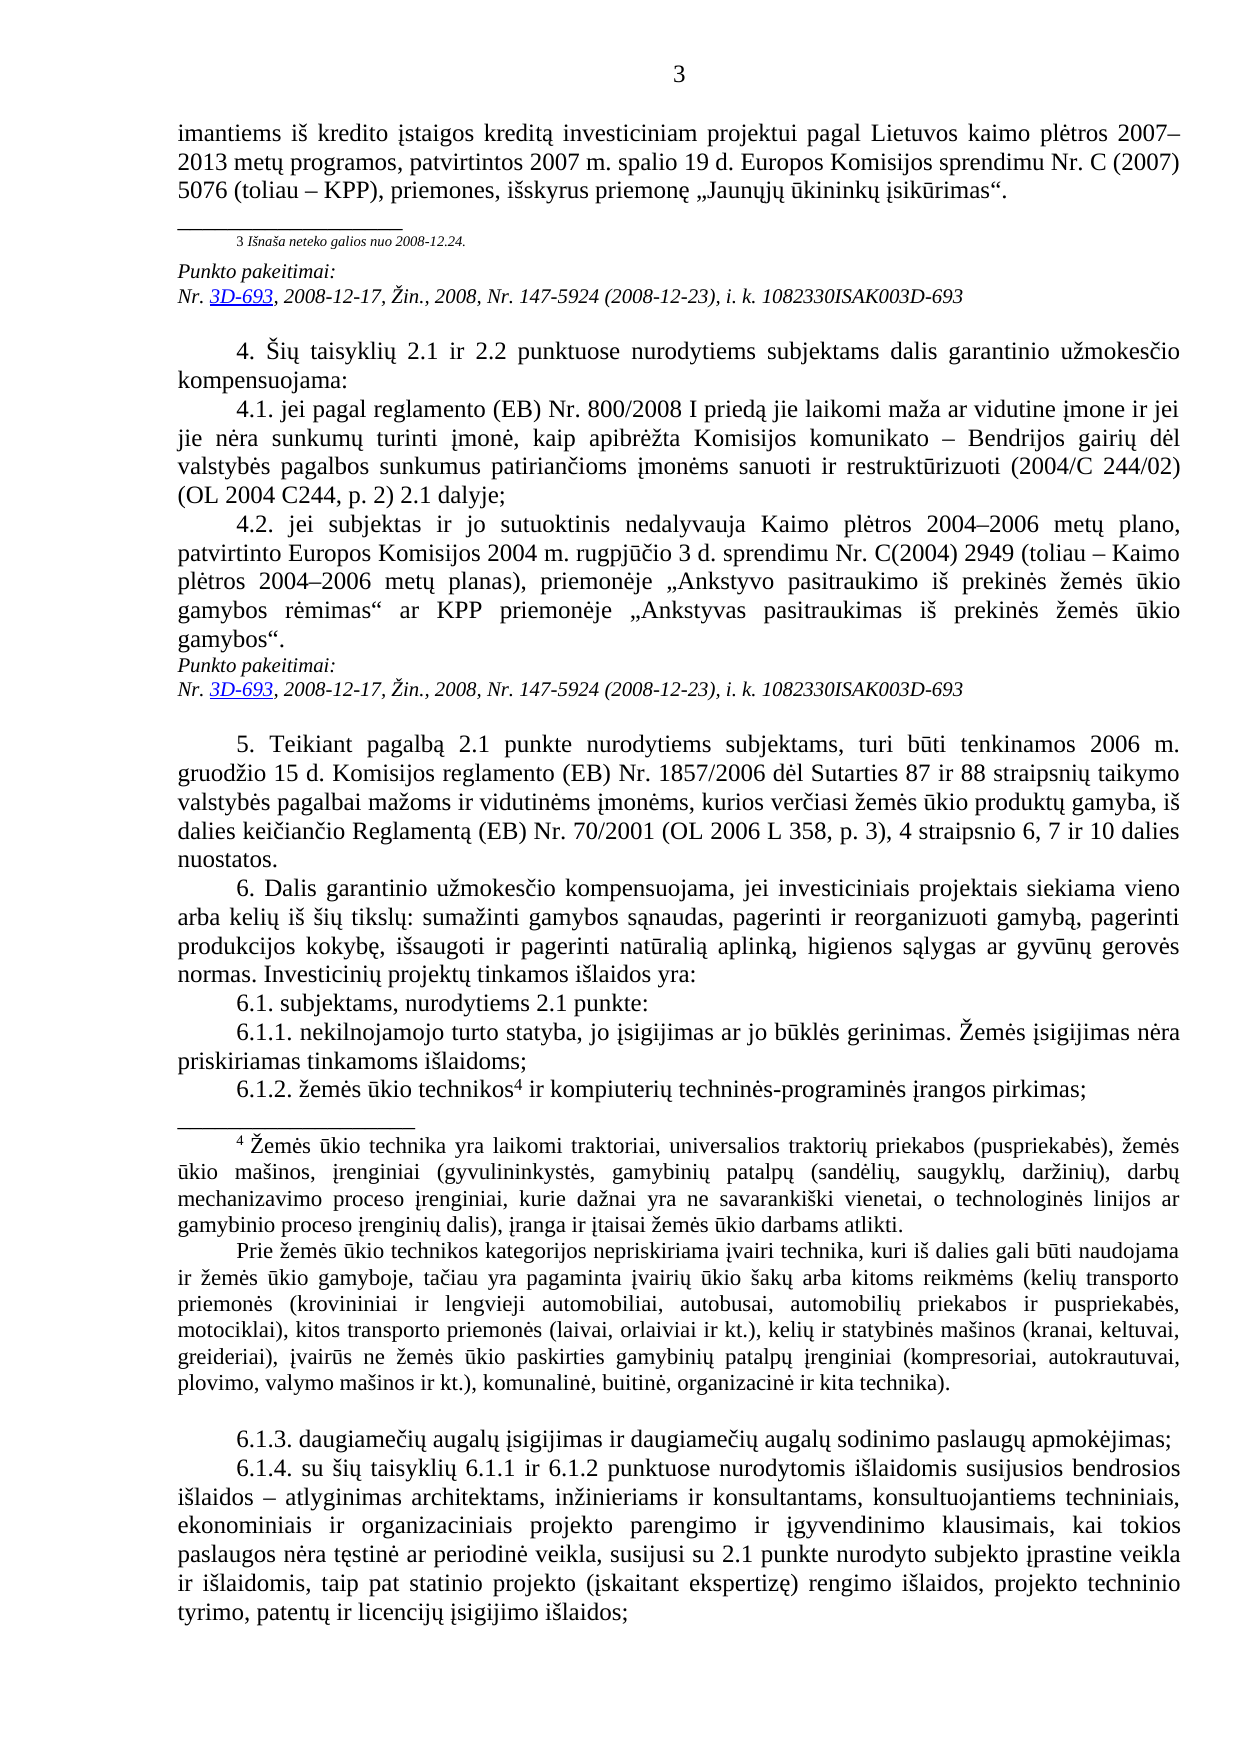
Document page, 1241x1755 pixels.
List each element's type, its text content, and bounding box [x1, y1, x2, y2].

text 6.1.2. žemės ūkio technikos4 ir kompiuterių techninės-programinės įrangos pirkimas; [177, 1074, 1181, 1103]
text 4. Šių taisyklių 2.1 ir 2.2 punktuose nurodytiems subjektams dalis garantinio užmokesčio kompensuojama: [177, 336, 1181, 394]
text 5. Teikiant pagalbą 2.1 punkte nurodytiems subjektams, turi būti tenkinamos 2006 m. gruodžio 15 d. Komisijos reglamento (EB) Nr. 1857/2006 dėl Sutarties 87 ir 88 straipsnių taikymo valstybės pagalbai mažoms ir vidutinėms įmonėms, kurios verčiasi žemės ūkio produktų gamyba, iš dalies keičiančio Reglamentą (EB) Nr. 70/2001 (OL 2006 L 358, p. 3), 4 straipsnio 6, 7 ir 10 dalies nuostatos. [177, 729, 1181, 873]
text Prie žemės ūkio technikos kategorijos nepriskiriama įvairi technika, kuri iš dalies gali būti naudojama ir žemės ūkio gamyboje, tačiau yra pagaminta įvairių ūkio šakų arba kitoms reikmėms (kelių transporto priemonės (krovininiai ir lengvieji automobiliai, autobusai, automobilių priekabos ir puspriekabės, motociklai), kitos transporto priemonės (laivai, orlaiviai ir kt.), kelių ir statybinės mašinos (kranai, keltuvai, greideriai), įvairūs ne žemės ūkio paskirties gamybinių patalpų įrenginiai (kompresoriai, autokrautuvai, plovimo, valymo mašinos ir kt.), komunalinė, buitinė, organizacinė ir kita technika). [177, 1237, 1181, 1396]
text Punkto pakeitimai: [177, 259, 1181, 283]
text Nr. 3D-693, 2008-12-17, Žin., 2008, Nr. 147-5924 (2008-12-23), i. k. 1082330ISAK003D-693 [177, 283, 1181, 308]
text 6.1. subjektams, nurodytiems 2.1 punkte: [177, 988, 1181, 1017]
text 6.1.4. su šių taisyklių 6.1.1 ir 6.1.2 punktuose nurodytomis išlaidomis susijusios bendrosios išlaidos – atlyginimas architektams, inžinieriams ir konsultantams, konsultuojantiems techniniais, ekonominiais ir organizaciniais projekto parengimo ir įgyvendinimo klausimais, kai tokios paslaugos nėra tęstinė ar periodinė veikla, susijusi su 2.1 punkte nurodyto subjekto įprastine veikla ir išlaidomis, taip pat statinio projekto (įskaitant ekspertizę) rengimo išlaidos, projekto techninio tyrimo, patentų ir licencijų įsigijimo išlaidos; [177, 1453, 1181, 1626]
text 4.1. jei pagal reglamento (EB) Nr. 800/2008 I priedą jie laikomi maža ar vidutine įmone ir jei jie nėra sunkumų turinti įmonė, kaip apibrėžta Komisijos komunikato – Bendrijos gairių dėl valstybės pagalbos sunkumus patiriančioms įmonėms sanuoti ir restruktūrizuoti (2004/C 244/02) (OL 2004 C244, p. 2) 2.1 dalyje; [177, 394, 1181, 509]
text 4.2. jei subjektas ir jo sutuoktinis nedalyvauja Kaimo plėtros 2004–2006 metų plano, patvirtinto Europos Komisijos 2004 m. rugpjūčio 3 d. sprendimu Nr. C(2004) 2949 (toliau – Kaimo plėtros 2004–2006 metų planas), priemonėje „Ankstyvo pasitraukimo iš prekinės žemės ūkio gamybos rėmimas“ ar KPP priemonėje „Ankstyvas pasitraukimas iš prekinės žemės ūkio gamybos“. [177, 509, 1181, 653]
text imantiems iš kredito įstaigos kreditą investiciniam projektui pagal Lietuvos kaimo plėtros 2007–2013 metų programos, patvirtintos 2007 m. spalio 19 d. Europos Komisijos sprendimu Nr. C (2007) 5076 (toliau – KPP), priemones, išskyrus priemonę „Jaunųjų ūkininkų įsikūrimas“. [177, 118, 1181, 204]
text Nr. 3D-693, 2008-12-17, Žin., 2008, Nr. 147-5924 (2008-12-23), i. k. 1082330ISAK003D-693 [177, 677, 1181, 701]
text Punkto pakeitimai: [177, 653, 1181, 677]
text 3 Išnaša neteko galios nuo 2008-12.24. [177, 233, 1181, 259]
text 6.1.1. nekilnojamojo turto statyba, jo įsigijimas ar jo būklės gerinimas. Žemės įsigijimas nėra priskiriamas tinkamoms išlaidoms; [177, 1017, 1181, 1074]
text 6. Dalis garantinio užmokesčio kompensuojama, jei investiciniais projektais siekiama vieno arba kelių iš šių tikslų: sumažinti gamybos sąnaudas, pagerinti ir reorganizuoti gamybą, pagerinti produkcijos kokybę, išsaugoti ir pagerinti natūralią aplinką, higienos sąlygas ar gyvūnų gerovės normas. Investicinių projektų tinkamos išlaidos yra: [177, 873, 1181, 988]
text __________________ [177, 204, 1181, 233]
text 6.1.3. daugiamečių augalų įsigijimas ir daugiamečių augalų sodinimo paslaugų apmokėjimas; [177, 1424, 1181, 1453]
text 4 Žemės ūkio technika yra laikomi traktoriai, universalios traktorių priekabos (puspriekabės), žemės ūkio mašinos, įrenginiai (gyvulininkystės, gamybinių patalpų (sandėlių, saugyklų, daržinių), darbų mechanizavimo proceso įrenginiai, kurie dažnai yra ne savarankiški vienetai, o technologinės linijos ar gamybinio proceso įrenginių dalis), įranga ir įtaisai žemės ūkio darbams atlikti. [177, 1132, 1181, 1237]
text ___________________ [177, 1103, 1181, 1132]
